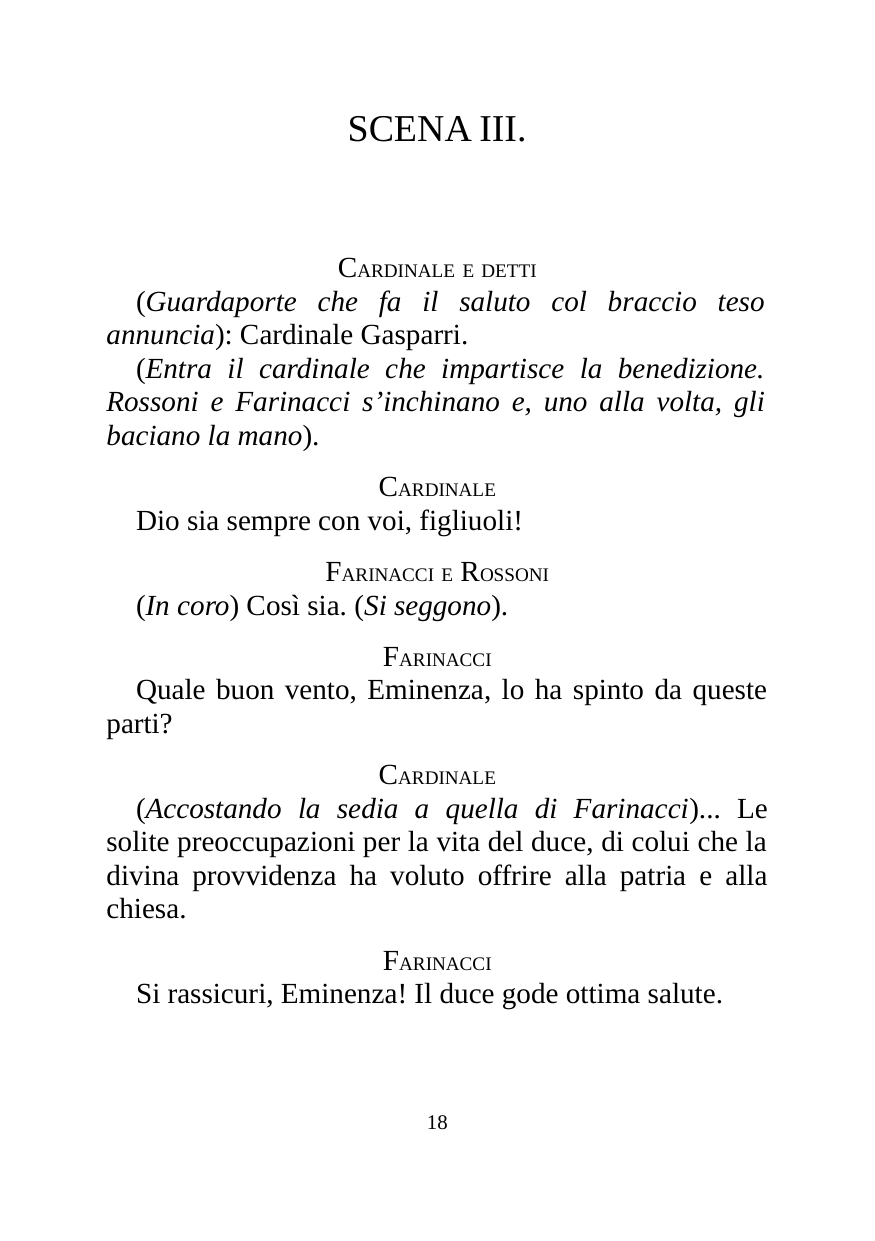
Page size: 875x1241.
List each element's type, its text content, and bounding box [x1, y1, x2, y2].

subtitle SCENA III. [106, 106, 768, 150]
text Farinacci e Rossoni [106, 554, 768, 588]
text (Accostando la sedia a quella di Farinacci)... Le solite preoccupazioni per la vita del duce, di colui che la divina provvidenza ha voluto offrire alla patria e alla chiesa. [106, 791, 768, 925]
text (Entra il cardinale che impartisce la benedizione. Rossoni e Farinacci s’inchinano e, uno alla volta, gli baciano la mano). [106, 351, 768, 452]
text Farinacci [106, 943, 768, 976]
text Cardinale [106, 757, 768, 791]
text Farinacci [106, 639, 768, 672]
text Dio sia sempre con voi, figliuoli! [106, 503, 768, 536]
text (In coro) Così sia. (Si seggono). [106, 588, 768, 621]
text Si rassicuri, Eminenza! Il duce gode ottima salute. [106, 976, 768, 1010]
text Cardinale [106, 469, 768, 503]
text Cardinale e detti [106, 250, 768, 284]
text (Guardaporte che fa il saluto col braccio teso annuncia): Cardinale Gasparri. [106, 284, 768, 351]
text Quale buon vento, Eminenza, lo ha spinto da queste parti? [106, 672, 768, 739]
